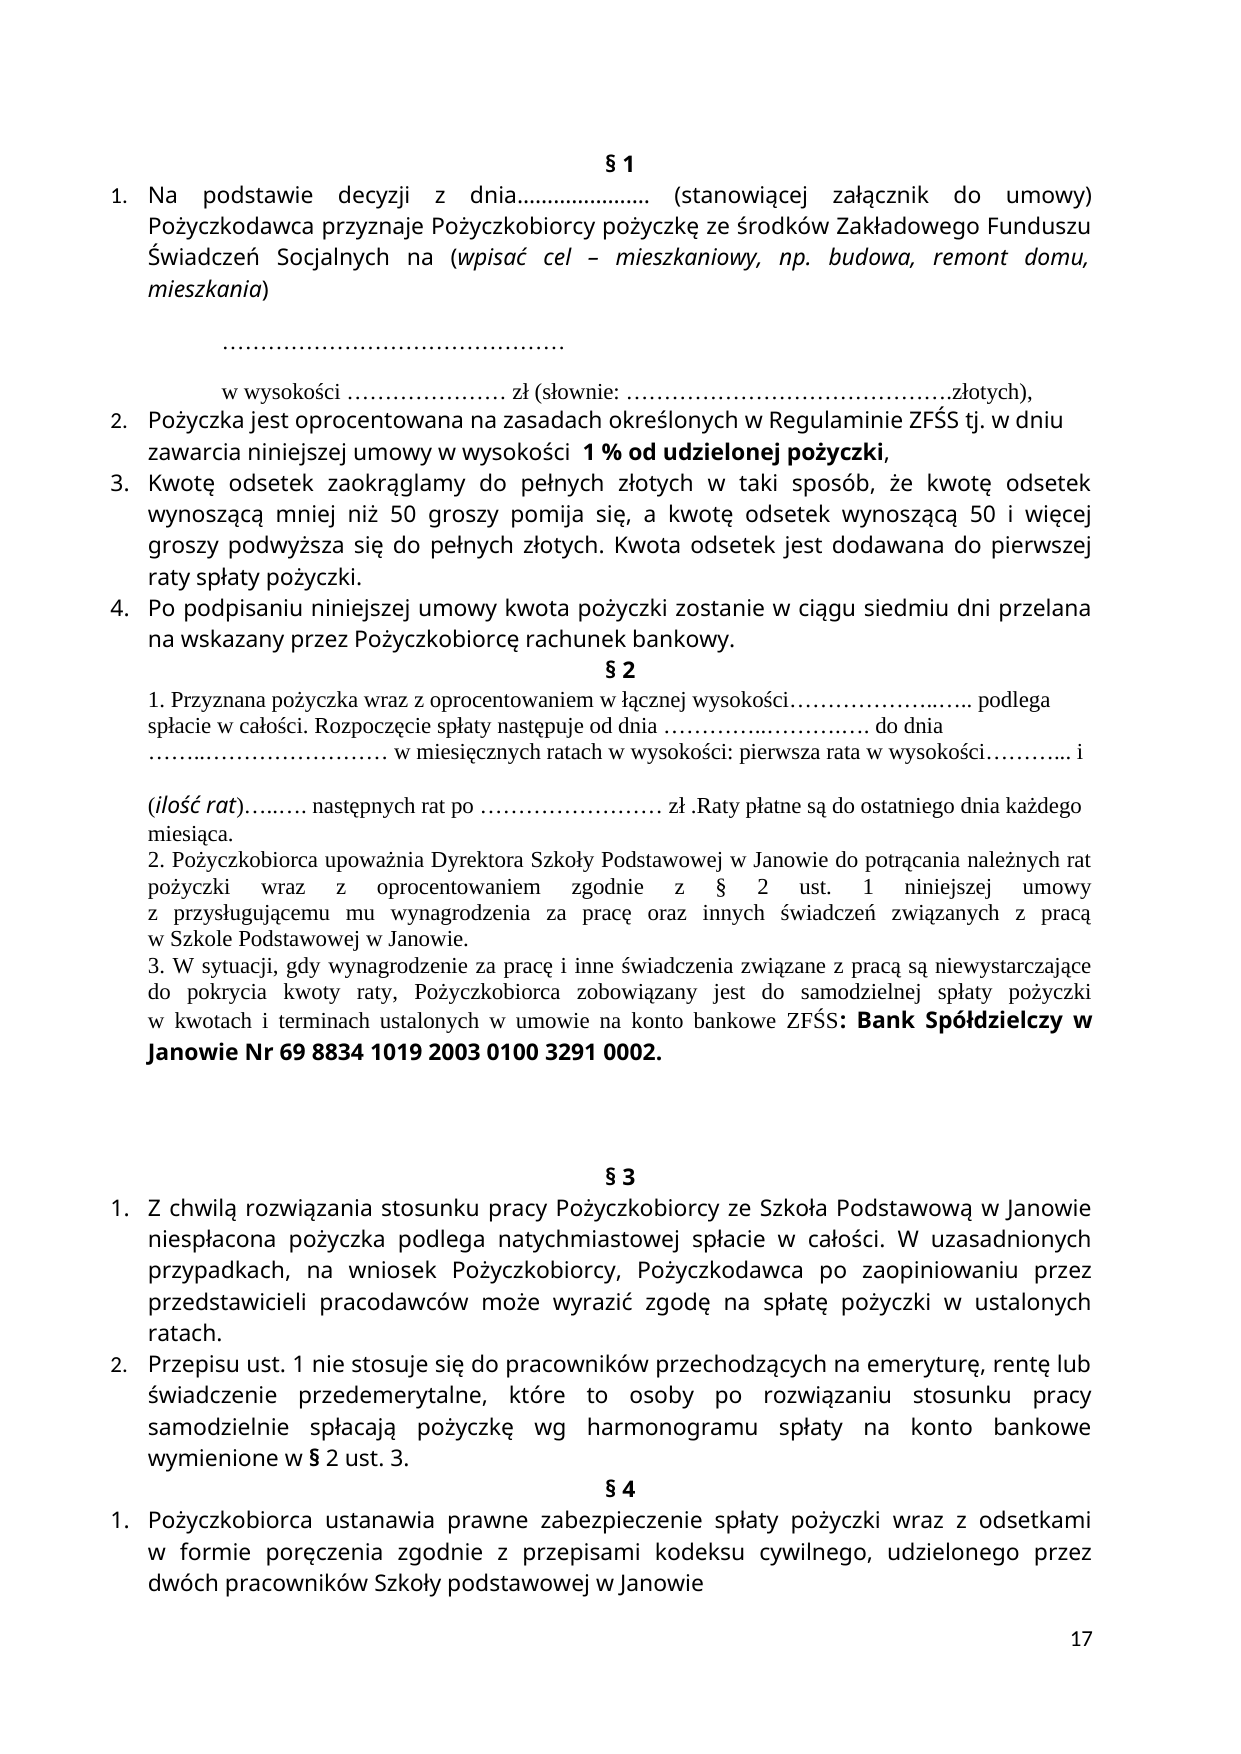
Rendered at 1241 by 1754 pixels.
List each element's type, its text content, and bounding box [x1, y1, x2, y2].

list Po podpisaniu niniejszej umowy kwota pożyczki zostanie w ciągu siedmiu dni przelana na wskazany przez Pożyczkobiorcę rachunek bankowy. [110, 592, 1093, 654]
list Na podstawie decyzji z dnia…………………. (stanowiącej załącznik do umowy) Pożyczkodawca przyznaje Pożyczkobiorcy pożyczkę ze środków Zakładowego Funduszu Świadczeń Socjalnych na (wpisać cel – mieszkaniowy, np. budowa, remont domu, mieszkania) [110, 179, 1093, 304]
text 3. W sytuacji, gdy wynagrodzenie za pracę i inne świadczenia związane z pracą są niewystarczające do pokrycia kwoty raty, Pożyczkobiorca zobowiązany jest do samodzielnej spłaty pożyczki w kwotach i terminach ustalonych w umowie na konto bankowe ZFŚS: Bank Spółdzielczy w Janowie Nr 69 8834 1019 2003 0100 3291 0002. [148, 952, 1093, 1067]
text w wysokości ………………… zł (słownie: …………………………………….złotych), [221, 378, 1093, 404]
text (ilość rat)…..…. następnych rat po …………………… zł .Raty płatne są do ostatniego dnia każdego miesiąca. [148, 789, 1093, 846]
text § 3 [148, 1161, 1093, 1192]
list Z chwilą rozwiązania stosunku pracy Pożyczkobiorcy ze Szkoła Podstawową w Janowie niespłacona pożyczka podlega natychmiastowej spłacie w całości. W uzasadnionych przypadkach, na wniosek Pożyczkobiorcy, Pożyczkodawca po zaopiniowaniu przez przedstawicieli pracodawców może wyrazić zgodę na spłatę pożyczki w ustalonych ratach. [110, 1192, 1093, 1348]
text § 1 [148, 148, 1093, 179]
list Pożyczkobiorca ustanawia prawne zabezpieczenie spłaty pożyczki wraz z odsetkami w formie poręczenia zgodnie z przepisami kodeksu cywilnego, udzielonego przez dwóch pracowników Szkoły podstawowej w Janowie [110, 1504, 1093, 1598]
list Pożyczka jest oprocentowana na zasadach określonych w Regulaminie ZFŚS tj. w dniu zawarcia niniejszej umowy w wysokości 1 % od udzielonej pożyczki, [110, 404, 1093, 467]
text § 2 [148, 654, 1093, 686]
text ……………………………………… [221, 328, 1093, 354]
text 1. Przyznana pożyczka wraz z oprocentowaniem w łącznej wysokości………………..….. podlega [148, 686, 1093, 712]
text spłacie w całości. Rozpoczęcie spłaty następuje od dnia …………..……….…. do dnia [148, 712, 1093, 738]
text 2. Pożyczkobiorca upoważnia Dyrektora Szkoły Podstawowej w Janowie do potrącania należnych rat pożyczki wraz z oprocentowaniem zgodnie z § 2 ust. 1 niniejszej umowy z przysługującemu mu wynagrodzenia za pracę oraz innych świadczeń związanych z pracą w Szkole Podstawowej w Janowie. [148, 846, 1093, 952]
list Kwotę odsetek zaokrąglamy do pełnych złotych w taki sposób, że kwotę odsetek wynoszącą mniej niż 50 groszy pomija się, a kwotę odsetek wynoszącą 50 i więcej groszy podwyższa się do pełnych złotych. Kwota odsetek jest dodawana do pierwszej raty spłaty pożyczki. [110, 467, 1093, 592]
text ……..…………………… w miesięcznych ratach w wysokości: pierwsza rata w wysokości………... i [148, 738, 1093, 765]
list Przepisu ust. 1 nie stosuje się do pracowników przechodzących na emeryturę, rentę lub świadczenie przedemerytalne, które to osoby po rozwiązaniu stosunku pracy samodzielnie spłacają pożyczkę wg harmonogramu spłaty na konto bankowe wymienione w § 2 ust. 3. [110, 1348, 1093, 1473]
text § 4 [148, 1473, 1093, 1504]
